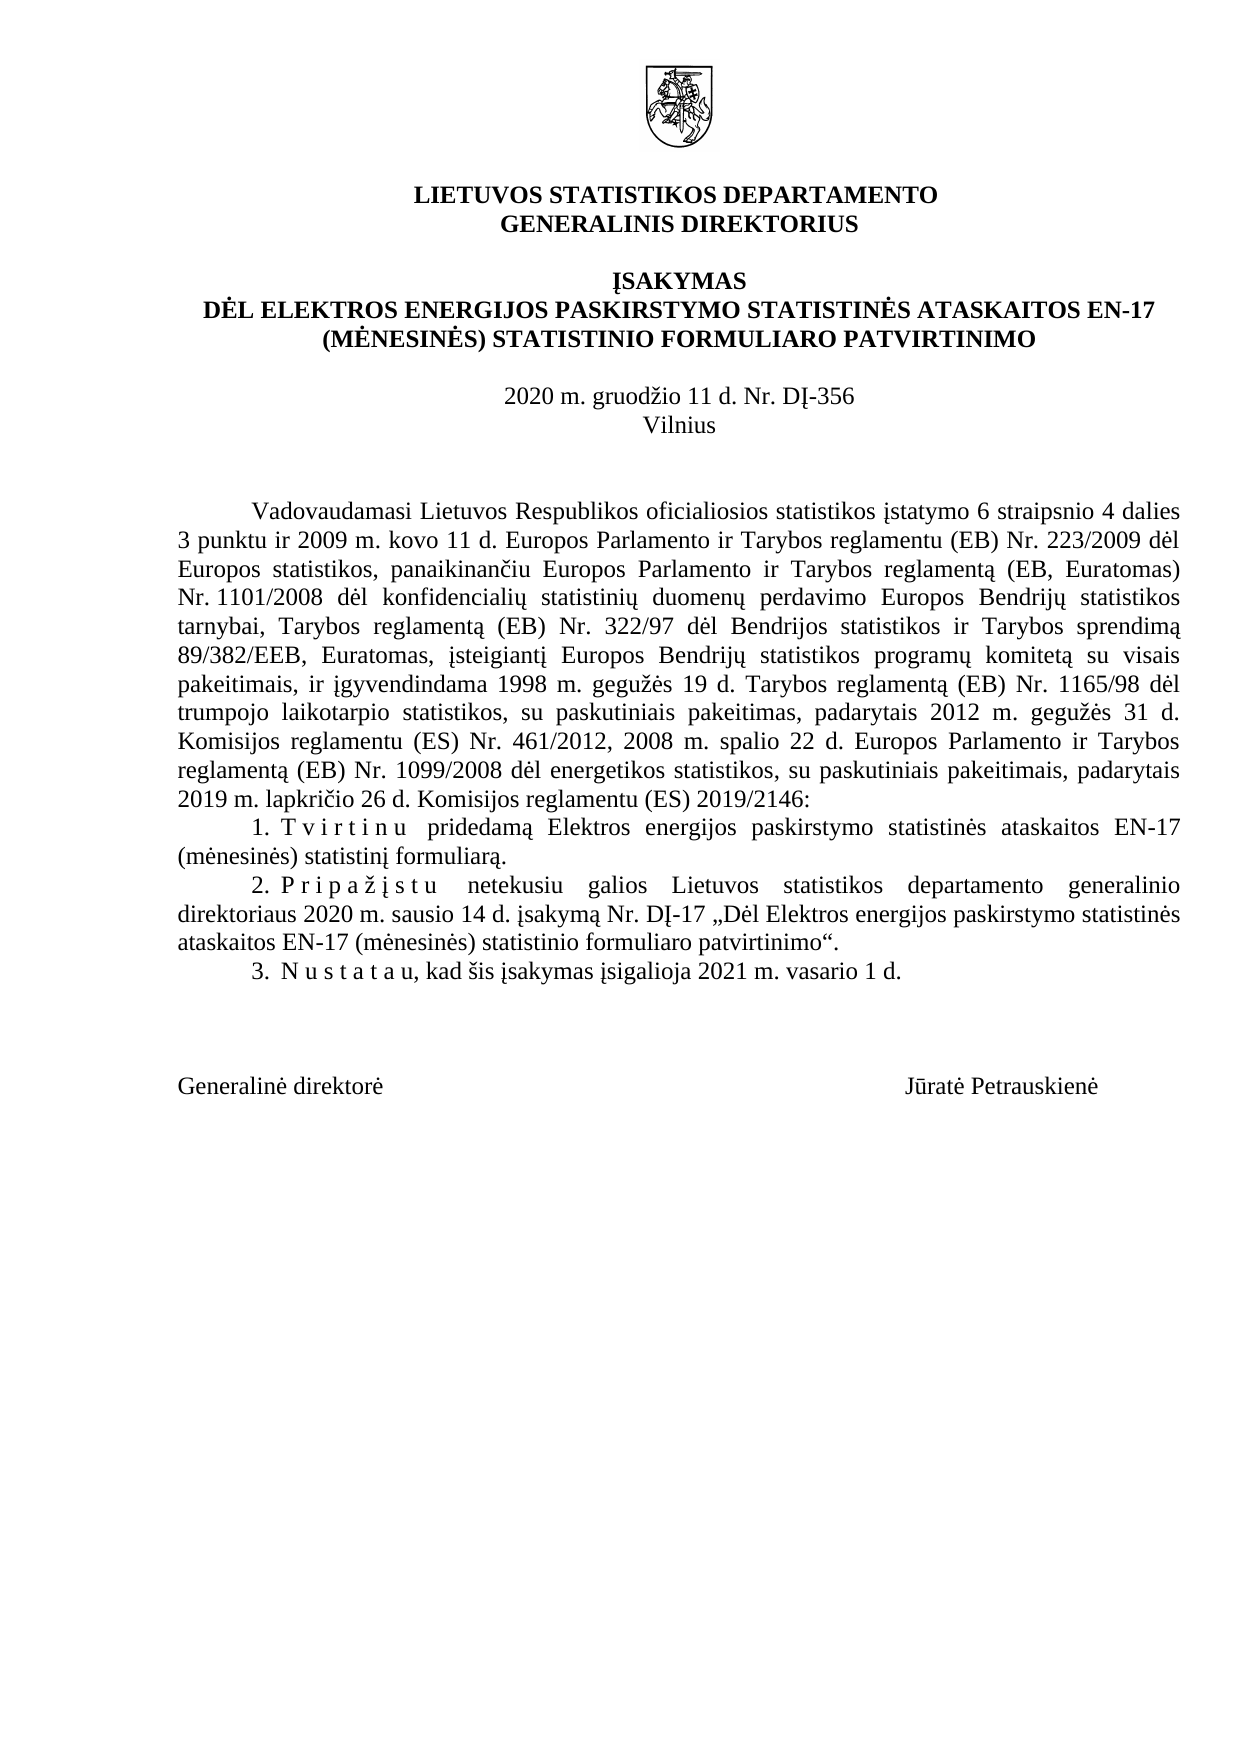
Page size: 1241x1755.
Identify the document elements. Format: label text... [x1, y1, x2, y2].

text 3. N u s t a t a u, kad šis įsakymas įsigalioja 2021 m. vasario 1 d. [251, 956, 1181, 985]
text DĖL ELEKTROS ENERGIJOS PASKIRSTYMO STATISTINĖS ATASKAITOS EN-17 (MĖNESINĖS) STATISTINIO FORMULIARO PATVIRTINIMO [177, 295, 1181, 352]
text 2020 m. gruodžio 11 d. Nr. DĮ-356 [177, 381, 1181, 410]
text ĮSAKYMAS [177, 266, 1181, 295]
text Generalinė direktorė Jūratė Petrauskienė [177, 1071, 1181, 1100]
text Vadovaudamasi Lietuvos Respublikos oficialiosios statistikos įstatymo 6 straipsnio 4 dalies 3 punktu ir 2009 m. kovo 11 d. Europos Parlamento ir Tarybos reglamentu (EB) Nr. 223/2009 dėl Europos statistikos, panaikinančiu Europos Parlamento ir Tarybos reglamentą (EB, Euratomas) Nr. 1101/2008 dėl konfidencialių statistinių duomenų perdavimo Europos Bendrijų statistikos tarnybai, Tarybos reglamentą (EB) Nr. 322/97 dėl Bendrijos statistikos ir Tarybos sprendimą 89/382/EEB, Euratomas, įsteigiantį Europos Bendrijų statistikos programų komitetą su visais pakeitimais, ir įgyvendindama 1998 m. gegužės 19 d. Tarybos reglamentą (EB) Nr. 1165/98 dėl trumpojo laikotarpio statistikos, su paskutiniais pakeitimas, padarytais 2012 m. gegužės 31 d. Komisijos reglamentu (ES) Nr. 461/2012, 2008 m. spalio 22 d. Europos Parlamento ir Tarybos reglamentą (EB) Nr. 1099/2008 dėl energetikos statistikos, su paskutiniais pakeitimais, padarytais 2019 m. lapkričio 26 d. Komisijos reglamentu (ES) 2019/2146: [177, 496, 1181, 812]
text 1. Tvirtinu pridedamą Elektros energijos paskirstymo statistinės ataskaitos EN-17 (mėnesinės) statistinį formuliarą. [177, 812, 1181, 870]
text 2. Pripažįstu netekusiu galios Lietuvos statistikos departamento generalinio direktoriaus 2020 m. sausio 14 d. įsakymą Nr. DĮ-17 „Dėl Elektros energijos paskirstymo statistinės ataskaitos EN-17 (mėnesinės) statistinio formuliaro patvirtinimo“. [177, 870, 1181, 956]
text LIETUVOS STATISTIKOS DEPARTAMENTO [177, 180, 1181, 209]
text GENERALINIS DIREKTORIUS [177, 209, 1181, 237]
text Vilnius [177, 410, 1181, 439]
